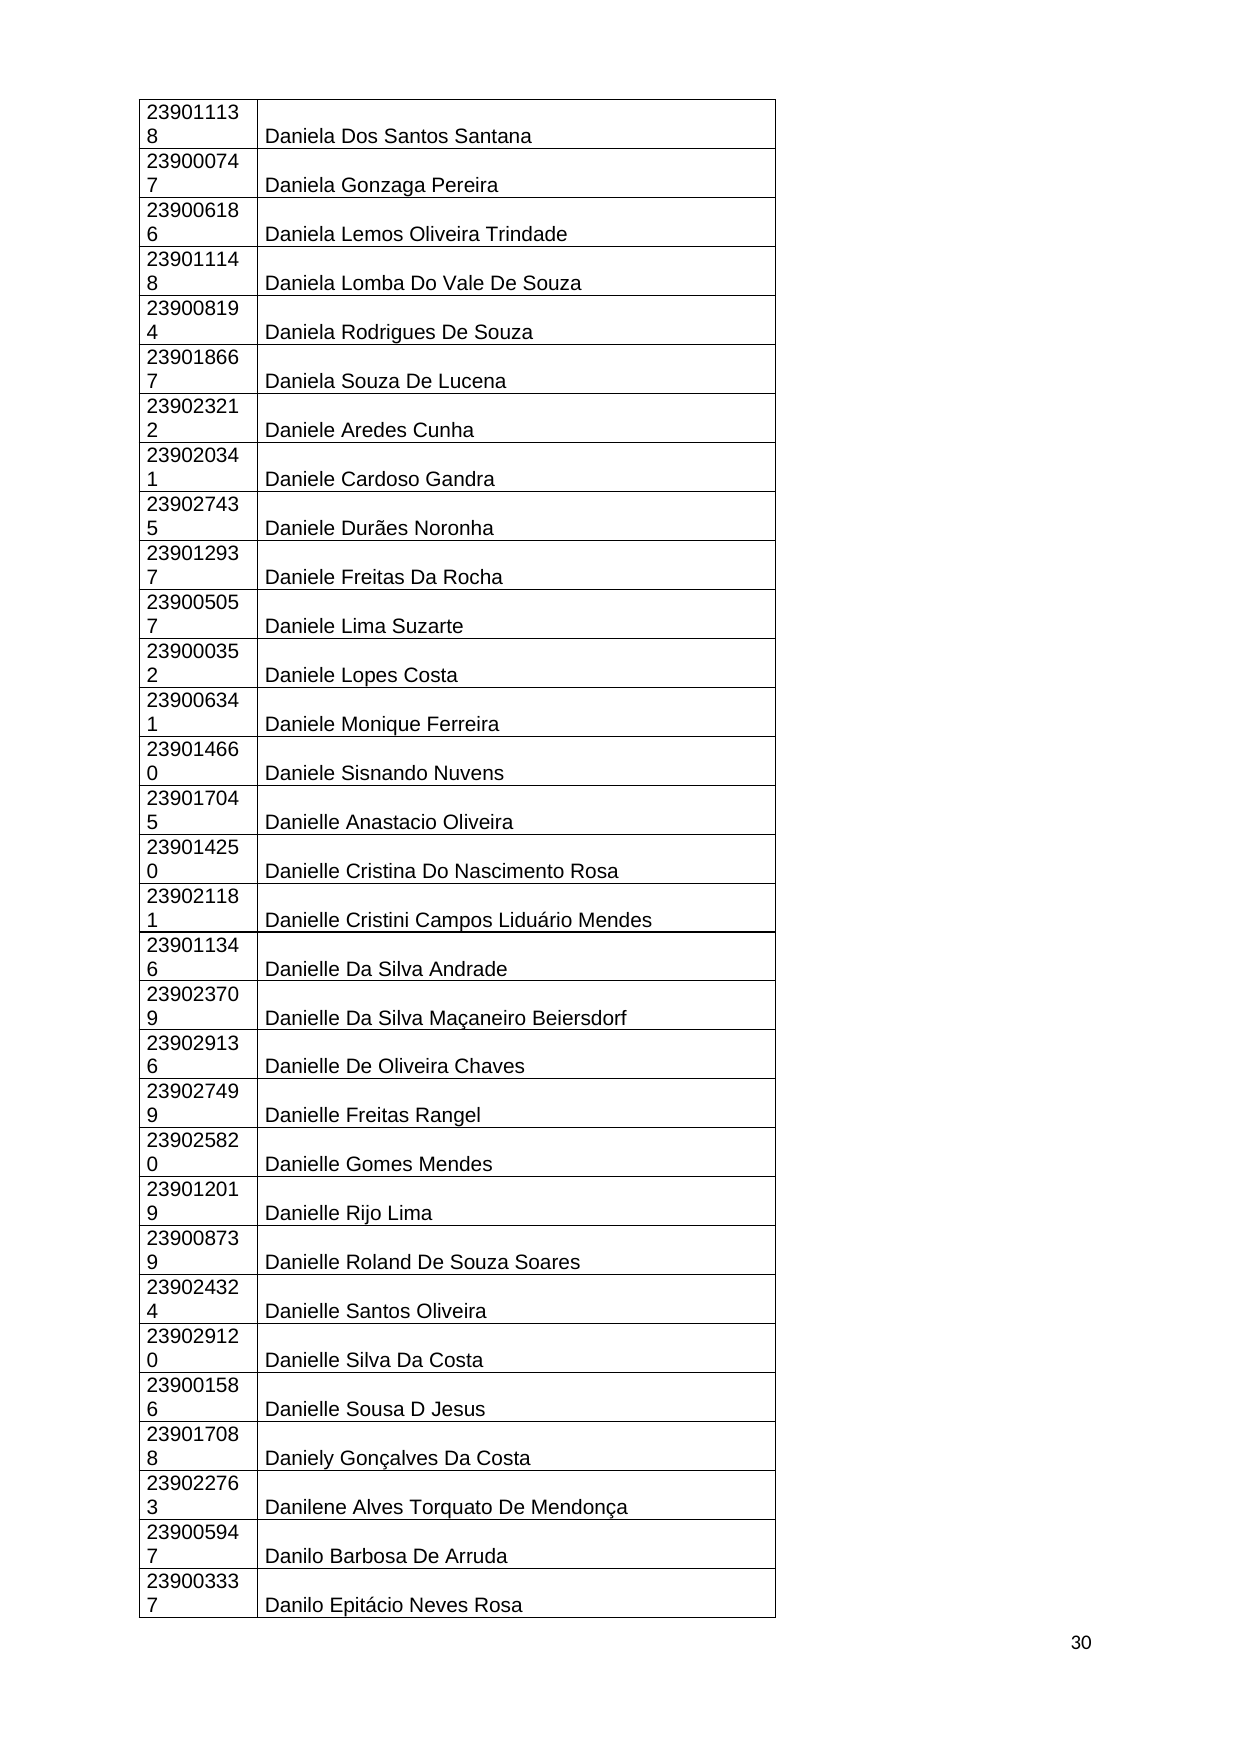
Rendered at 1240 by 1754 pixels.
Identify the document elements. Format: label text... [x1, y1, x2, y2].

table_cell 239014660 [140, 737, 257, 784]
table_cell 239021181 [140, 884, 257, 931]
table_cell Danilene Alves Torquato De Mendonça [258, 1471, 775, 1519]
table_cell 239000747 [140, 149, 257, 197]
table_cell 239011346 [140, 933, 257, 980]
table_cell Danilo Epitácio Neves Rosa [258, 1569, 775, 1617]
table_cell Daniely Gonçalves Da Costa [258, 1422, 775, 1470]
table_cell Daniela Lomba Do Vale De Souza [258, 247, 775, 295]
table_cell 239011138 [140, 100, 257, 148]
table_cell 239012019 [140, 1177, 257, 1225]
table_cell Danielle Da Silva Maçaneiro Beiersdorf [258, 981, 775, 1029]
table_cell 239023212 [140, 394, 257, 442]
table_cell Danielle Gomes Mendes [258, 1128, 775, 1176]
table_cell 239014250 [140, 835, 257, 882]
table_cell Danielle Santos Oliveira [258, 1275, 775, 1323]
table_cell 239011148 [140, 247, 257, 295]
table_cell Daniele Aredes Cunha [258, 394, 775, 442]
table_cell Daniele Freitas Da Rocha [258, 541, 775, 589]
table_cell 239005947 [140, 1520, 257, 1568]
table_cell Danielle Silva Da Costa [258, 1324, 775, 1372]
table_cell 239017045 [140, 786, 257, 833]
table_cell 239029136 [140, 1030, 257, 1078]
table_cell Danielle Rijo Lima [258, 1177, 775, 1225]
table_cell 239001586 [140, 1373, 257, 1421]
table_cell Daniele Sisnando Nuvens [258, 737, 775, 784]
table_cell Danilo Barbosa De Arruda [258, 1520, 775, 1568]
table_cell Danielle Da Silva Andrade [258, 933, 775, 980]
table_cell 239005057 [140, 590, 257, 638]
table_cell Daniele Monique Ferreira [258, 688, 775, 736]
table_cell Daniela Dos Santos Santana [258, 100, 775, 148]
table_cell 239006341 [140, 688, 257, 736]
table_cell 239022763 [140, 1471, 257, 1519]
table_cell 239023709 [140, 981, 257, 1029]
table_cell 239017088 [140, 1422, 257, 1470]
table_cell Danielle Cristina Do Nascimento Rosa [258, 835, 775, 882]
table_cell Danielle Anastacio Oliveira [258, 786, 775, 833]
table_cell Daniele Lima Suzarte [258, 590, 775, 638]
table_cell 239018667 [140, 345, 257, 393]
table_cell 239027435 [140, 492, 257, 540]
table_cell Daniele Lopes Costa [258, 639, 775, 687]
table_cell 239027499 [140, 1079, 257, 1127]
table_cell 239020341 [140, 443, 257, 491]
table_cell Danielle Sousa D Jesus [258, 1373, 775, 1421]
table_cell 239008739 [140, 1226, 257, 1274]
table_cell Danielle De Oliveira Chaves [258, 1030, 775, 1078]
table_cell 239008194 [140, 296, 257, 344]
table_cell Danielle Freitas Rangel [258, 1079, 775, 1127]
table_cell 239000352 [140, 639, 257, 687]
table_cell 239006186 [140, 198, 257, 246]
table_cell 239003337 [140, 1569, 257, 1617]
table_cell Danielle Roland De Souza Soares [258, 1226, 775, 1274]
table_cell Daniele Cardoso Gandra [258, 443, 775, 491]
table_cell Danielle Cristini Campos Liduário Mendes [258, 884, 775, 931]
table_cell Daniele Durães Noronha [258, 492, 775, 540]
table_cell 239012937 [140, 541, 257, 589]
table_cell 239029120 [140, 1324, 257, 1372]
table_cell Daniela Souza De Lucena [258, 345, 775, 393]
table_cell Daniela Lemos Oliveira Trindade [258, 198, 775, 246]
table_cell 239025820 [140, 1128, 257, 1176]
table_cell Daniela Gonzaga Pereira [258, 149, 775, 197]
table_cell 239024324 [140, 1275, 257, 1323]
table_cell Daniela Rodrigues De Souza [258, 296, 775, 344]
